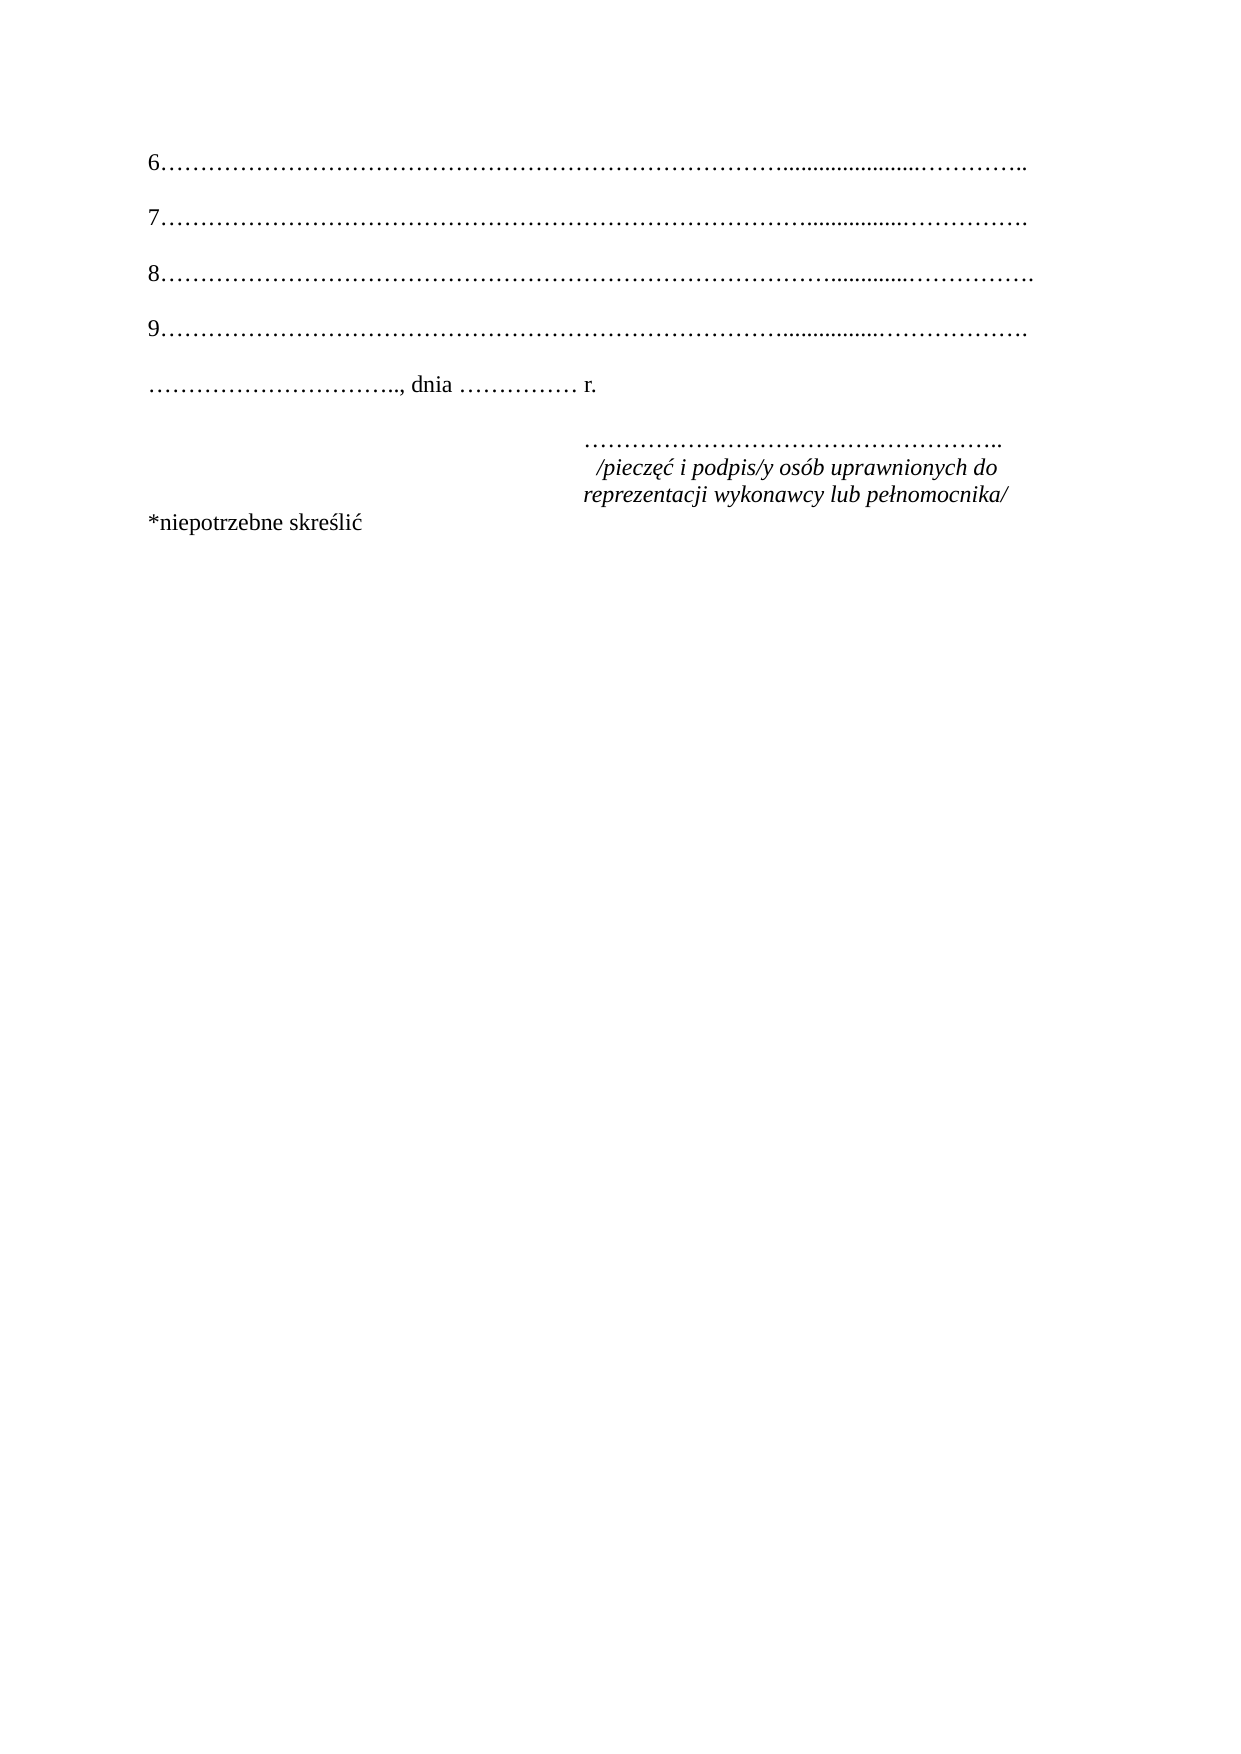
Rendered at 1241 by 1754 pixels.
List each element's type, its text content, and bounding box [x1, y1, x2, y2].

text 6…………………………………………………………………….......................………….. [148, 148, 1093, 175]
text reprezentacji wykonawcy lub pełnomocnika/ [148, 481, 1093, 508]
text /pieczęć i podpis/y osób uprawnionych do [148, 453, 1093, 481]
text 9……………………………………………………………………................………………. [148, 314, 1093, 342]
text …………………………………………….. [148, 425, 1093, 453]
text 7………………………………………………………………………................……………. [148, 203, 1093, 231]
text 8………………………………………………………………………….............……………. [148, 259, 1093, 286]
text ………………………….., dnia …………… r. [148, 370, 1093, 398]
text *niepotrzebne skreślić [148, 508, 1093, 536]
